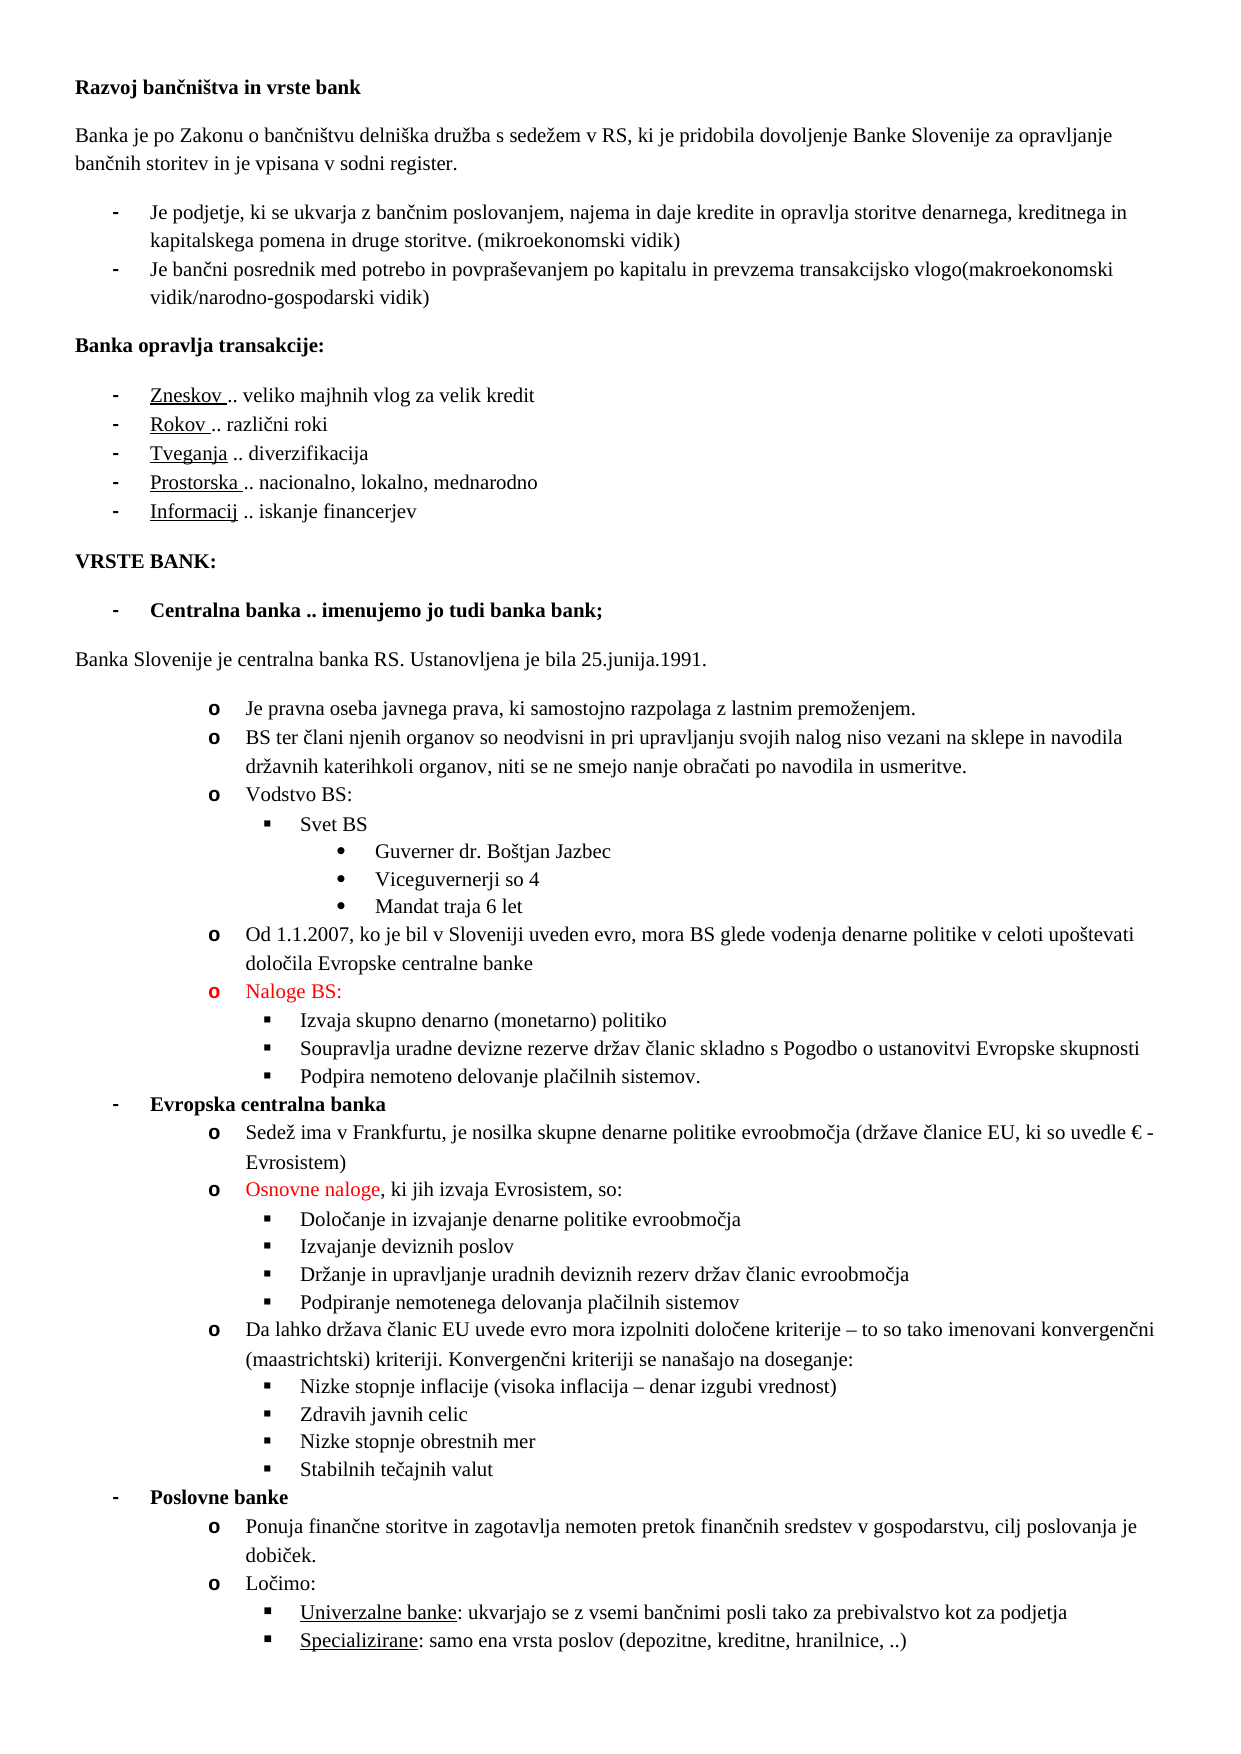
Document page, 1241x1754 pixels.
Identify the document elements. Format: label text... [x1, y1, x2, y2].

text Banka opravlja transakcije: [75, 333, 1165, 357]
list Ponuja finančne storitve in zagotavlja nemoten pretok finančnih sredstev v gospodarstvu, cilj poslovanja je dobiček. [208, 1514, 1165, 1567]
list Podpira nemoteno delovanje plačilnih sistemov. [262, 1063, 1165, 1088]
list Izvajanje deviznih poslov [262, 1234, 1165, 1258]
text VRSTE BANK: [75, 548, 1165, 573]
list Da lahko država članic EU uvede evro mora izpolniti določene kriterije – to so tako imenovani konvergenčni (maastrichtski) kriteriji. Konvergenčni kriteriji se nanašajo na doseganje: [208, 1317, 1165, 1371]
list Je podjetje, ki se ukvarja z bančnim poslovanjem, najema in daje kredite in opravlja storitve denarnega, kreditnega in kapitalskega pomena in druge storitve. (mikroekonomski vidik) [112, 199, 1165, 252]
list Podpiranje nemotenega delovanja plačilnih sistemov [262, 1289, 1165, 1314]
list Stabilnih tečajnih valut [262, 1457, 1165, 1481]
list Centralna banka .. imenujemo jo tudi banka bank; [112, 597, 1165, 622]
list Informacij .. iskanje financerjev [112, 498, 1165, 524]
list Nizke stopnje obrestnih mer [262, 1429, 1165, 1453]
list Vodstvo BS: [208, 782, 1165, 808]
text Razvoj bančništva in vrste bank [75, 75, 1165, 99]
list Od 1.1.2007, ko je bil v Sloveniji uveden evro, mora BS glede vodenja denarne politike v celoti upoštevati določila Evropske centralne banke [208, 922, 1165, 975]
text Banka Slovenije je centralna banka RS. Ustanovljena je bila 25.junija.1991. [75, 647, 1165, 671]
list Univerzalne banke: ukvarjajo se z vsemi bančnimi posli tako za prebivalstvo kot za podjetja [262, 1600, 1165, 1624]
list Držanje in upravljanje uradnih deviznih rezerv držav članic evroobmočja [262, 1262, 1165, 1286]
list Zneskov .. veliko majhnih vlog za velik kredit [112, 382, 1165, 407]
list Rokov .. različni roki [112, 411, 1165, 436]
list Prostorska .. nacionalno, lokalno, mednarodno [112, 469, 1165, 495]
list Sedež ima v Frankfurtu, je nosilka skupne denarne politike evroobmočja (države članice EU, ki so uvedle € - Evrosistem) [208, 1120, 1165, 1174]
list Ločimo: [208, 1571, 1165, 1596]
list Določanje in izvajanje denarne politike evroobmočja [262, 1207, 1165, 1231]
list Guverner dr. Boštjan Jazbec [337, 839, 1165, 863]
list Je pravna oseba javnega prava, ki samostojno razpolaga z lastnim premoženjem. [208, 695, 1165, 721]
list Izvaja skupno denarno (monetarno) politiko [262, 1008, 1165, 1032]
text Banka je po Zakonu o bančništvu delniška družba s sedežem v RS, ki je pridobila dovoljenje Banke Slovenije za opravljanje bančnih storitev in je vpisana v sodni register. [75, 123, 1165, 175]
list Osnovne naloge, ki jih izvaja Evrosistem, so: [208, 1177, 1165, 1203]
list Evropska centralna banka [112, 1091, 1165, 1117]
list Zdravih javnih celic [262, 1402, 1165, 1426]
list Specializirane: samo ena vrsta poslov (depozitne, kreditne, hranilnice, ..) [262, 1628, 1165, 1652]
list Je bančni posrednik med potrebo in povpraševanjem po kapitalu in prevzema transakcijsko vlogo(makroekonomski vidik/narodno-gospodarski vidik) [112, 256, 1165, 309]
list Poslovne banke [112, 1484, 1165, 1510]
list Viceguvernerji so 4 [337, 867, 1165, 891]
list Naloge BS: [208, 979, 1165, 1004]
list Soupravlja uradne devizne rezerve držav članic skladno s Pogodbo o ustanovitvi Evropske skupnosti [262, 1036, 1165, 1060]
list Nizke stopnje inflacije (visoka inflacija – denar izgubi vrednost) [262, 1374, 1165, 1398]
list BS ter člani njenih organov so neodvisni in pri upravljanju svojih nalog niso vezani na sklepe in navodila državnih katerihkoli organov, niti se ne smejo nanje obračati po navodila in usmeritve. [208, 725, 1165, 778]
list Svet BS [262, 811, 1165, 836]
list Mandat traja 6 let [337, 894, 1165, 918]
list Tveganja .. diverzifikacija [112, 440, 1165, 466]
